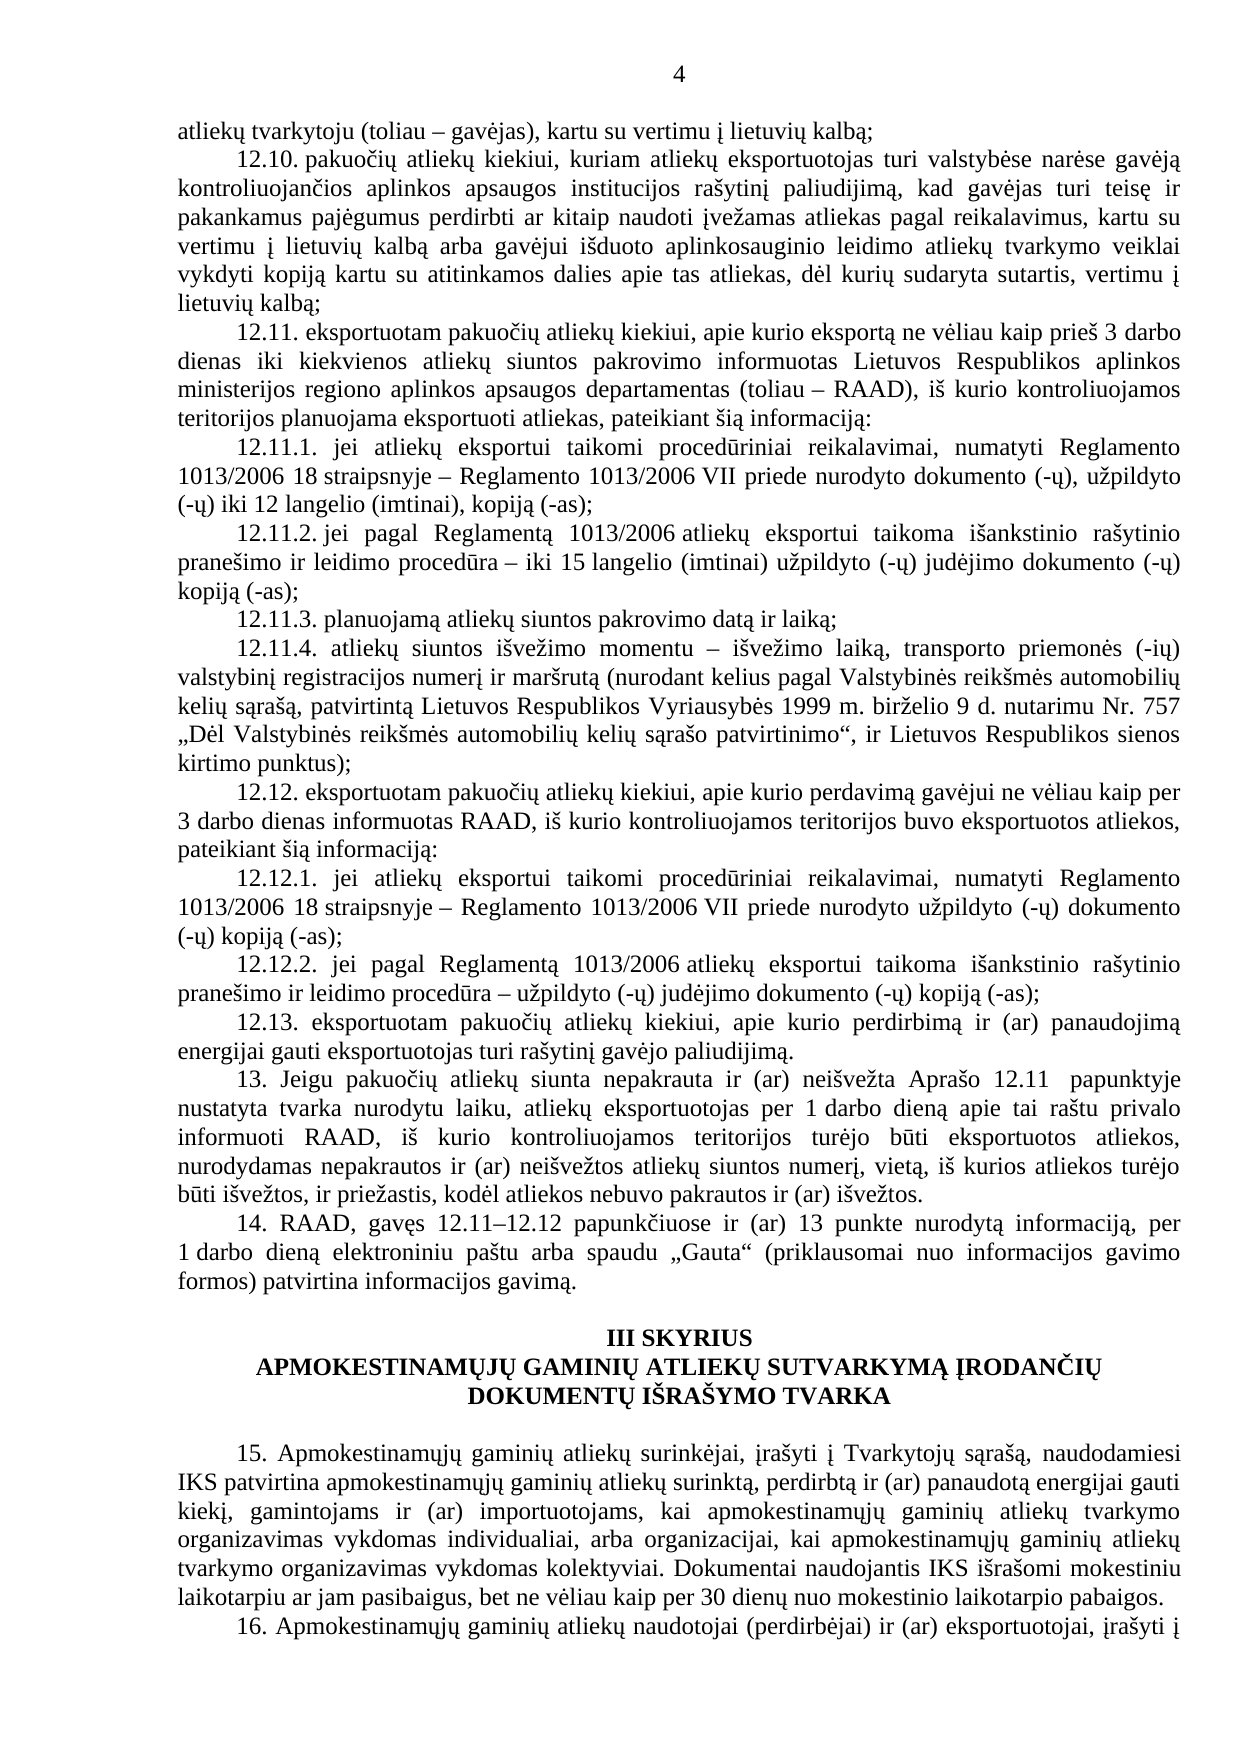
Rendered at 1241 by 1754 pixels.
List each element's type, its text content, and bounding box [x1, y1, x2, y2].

text 12.12. eksportuotam pakuočių atliekų kiekiui, apie kurio perdavimą gavėjui ne vėliau kaip per 3 darbo dienas informuotas RAAD, iš kurio kontroliuojamos teritorijos buvo eksportuotos atliekos, pateikiant šią informaciją: [177, 777, 1181, 863]
text 12.12.2. jei pagal Reglamentą 1013/2006 atliekų eksportui taikoma išankstinio rašytinio pranešimo ir leidimo procedūra – užpildyto (-ų) judėjimo dokumento (-ų) kopiją (-as); [177, 949, 1181, 1007]
text 13. Jeigu pakuočių atliekų siunta nepakrauta ir (ar) neišvežta Aprašo 12.11 papunktyje nustatyta tvarka nurodytu laiku, atliekų eksportuotojas per 1 darbo dieną apie tai raštu privalo informuoti RAAD, iš kurio kontroliuojamos teritorijos turėjo būti eksportuotos atliekos, nurodydamas nepakrautos ir (ar) neišvežtos atliekų siuntos numerį, vietą, iš kurios atliekos turėjo būti išvežtos, ir priežastis, kodėl atliekos nebuvo pakrautos ir (ar) išvežtos. [177, 1064, 1181, 1208]
text atliekų tvarkytoju (toliau – gavėjas), kartu su vertimu į lietuvių kalbą; [177, 116, 1181, 144]
text 12.12.1. jei atliekų eksportui taikomi procedūriniai reikalavimai, numatyti Reglamento 1013/2006 18 straipsnyje – Reglamento 1013/2006 VII priede nurodyto užpildyto (-ų) dokumento (-ų) kopiją (-as); [177, 863, 1181, 949]
text 16. Apmokestinamųjų gaminių atliekų naudotojai (perdirbėjai) ir (ar) eksportuotojai, įrašyti į [177, 1611, 1181, 1639]
text 15. Apmokestinamųjų gaminių atliekų surinkėjai, įrašyti į Tvarkytojų sąrašą, naudodamiesi IKS patvirtina apmokestinamųjų gaminių atliekų surinktą, perdirbtą ir (ar) panaudotą energijai gauti kiekį, gamintojams ir (ar) importuotojams, kai apmokestinamųjų gaminių atliekų tvarkymo organizavimas vykdomas individualiai, arba organizacijai, kai apmokestinamųjų gaminių atliekų tvarkymo organizavimas vykdomas kolektyviai. Dokumentai naudojantis IKS išrašomi mokestiniu laikotarpiu ar jam pasibaigus, bet ne vėliau kaip per 30 dienų nuo mokestinio laikotarpio pabaigos. [177, 1438, 1181, 1611]
text 12.11.1. jei atliekų eksportui taikomi procedūriniai reikalavimai, numatyti Reglamento 1013/2006 18 straipsnyje – Reglamento 1013/2006 VII priede nurodyto dokumento (-ų), užpildyto (-ų) iki 12 langelio (imtinai), kopiją (-as); [177, 432, 1181, 518]
text apmokestinamųjų gaminių atliekų sutvarkymą įrodančių dokumentų išrašymo tvarka [177, 1352, 1181, 1409]
text 12.11.4. atliekų siuntos išvežimo momentu – išvežimo laiką, transporto priemonės (-ių) valstybinį registracijos numerį ir maršrutą (nurodant kelius pagal Valstybinės reikšmės automobilių kelių sąrašą, patvirtintą Lietuvos Respublikos Vyriausybės 1999 m. birželio 9 d. nutarimu Nr. 757 „Dėl Valstybinės reikšmės automobilių kelių sąrašo patvirtinimo“, ir Lietuvos Respublikos sienos kirtimo punktus); [177, 633, 1181, 777]
text III skyrius [177, 1323, 1181, 1352]
text 12.11.3. planuojamą atliekų siuntos pakrovimo datą ir laiką; [177, 604, 1181, 633]
text 12.10. pakuočių atliekų kiekiui, kuriam atliekų eksportuotojas turi valstybėse narėse gavėją kontroliuojančios aplinkos apsaugos institucijos rašytinį paliudijimą, kad gavėjas turi teisę ir pakankamus pajėgumus perdirbti ar kitaip naudoti įvežamas atliekas pagal reikalavimus, kartu su vertimu į lietuvių kalbą arba gavėjui išduoto aplinkosauginio leidimo atliekų tvarkymo veiklai vykdyti kopiją kartu su atitinkamos dalies apie tas atliekas, dėl kurių sudaryta sutartis, vertimu į lietuvių kalbą; [177, 144, 1181, 317]
text 12.13. eksportuotam pakuočių atliekų kiekiui, apie kurio perdirbimą ir (ar) panaudojimą energijai gauti eksportuotojas turi rašytinį gavėjo paliudijimą. [177, 1007, 1181, 1064]
text 14. RAAD, gavęs 12.11–12.12 papunkčiuose ir (ar) 13 punkte nurodytą informaciją, per 1 darbo dieną elektroniniu paštu arba spaudu „Gauta“ (priklausomai nuo informacijos gavimo formos) patvirtina informacijos gavimą. [177, 1208, 1181, 1294]
text 12.11. eksportuotam pakuočių atliekų kiekiui, apie kurio eksportą ne vėliau kaip prieš 3 darbo dienas iki kiekvienos atliekų siuntos pakrovimo informuotas Lietuvos Respublikos aplinkos ministerijos regiono aplinkos apsaugos departamentas (toliau – RAAD), iš kurio kontroliuojamos teritorijos planuojama eksportuoti atliekas, pateikiant šią informaciją: [177, 317, 1181, 432]
text 12.11.2. jei pagal Reglamentą 1013/2006 atliekų eksportui taikoma išankstinio rašytinio pranešimo ir leidimo procedūra – iki 15 langelio (imtinai) užpildyto (-ų) judėjimo dokumento (-ų) kopiją (-as); [177, 518, 1181, 604]
